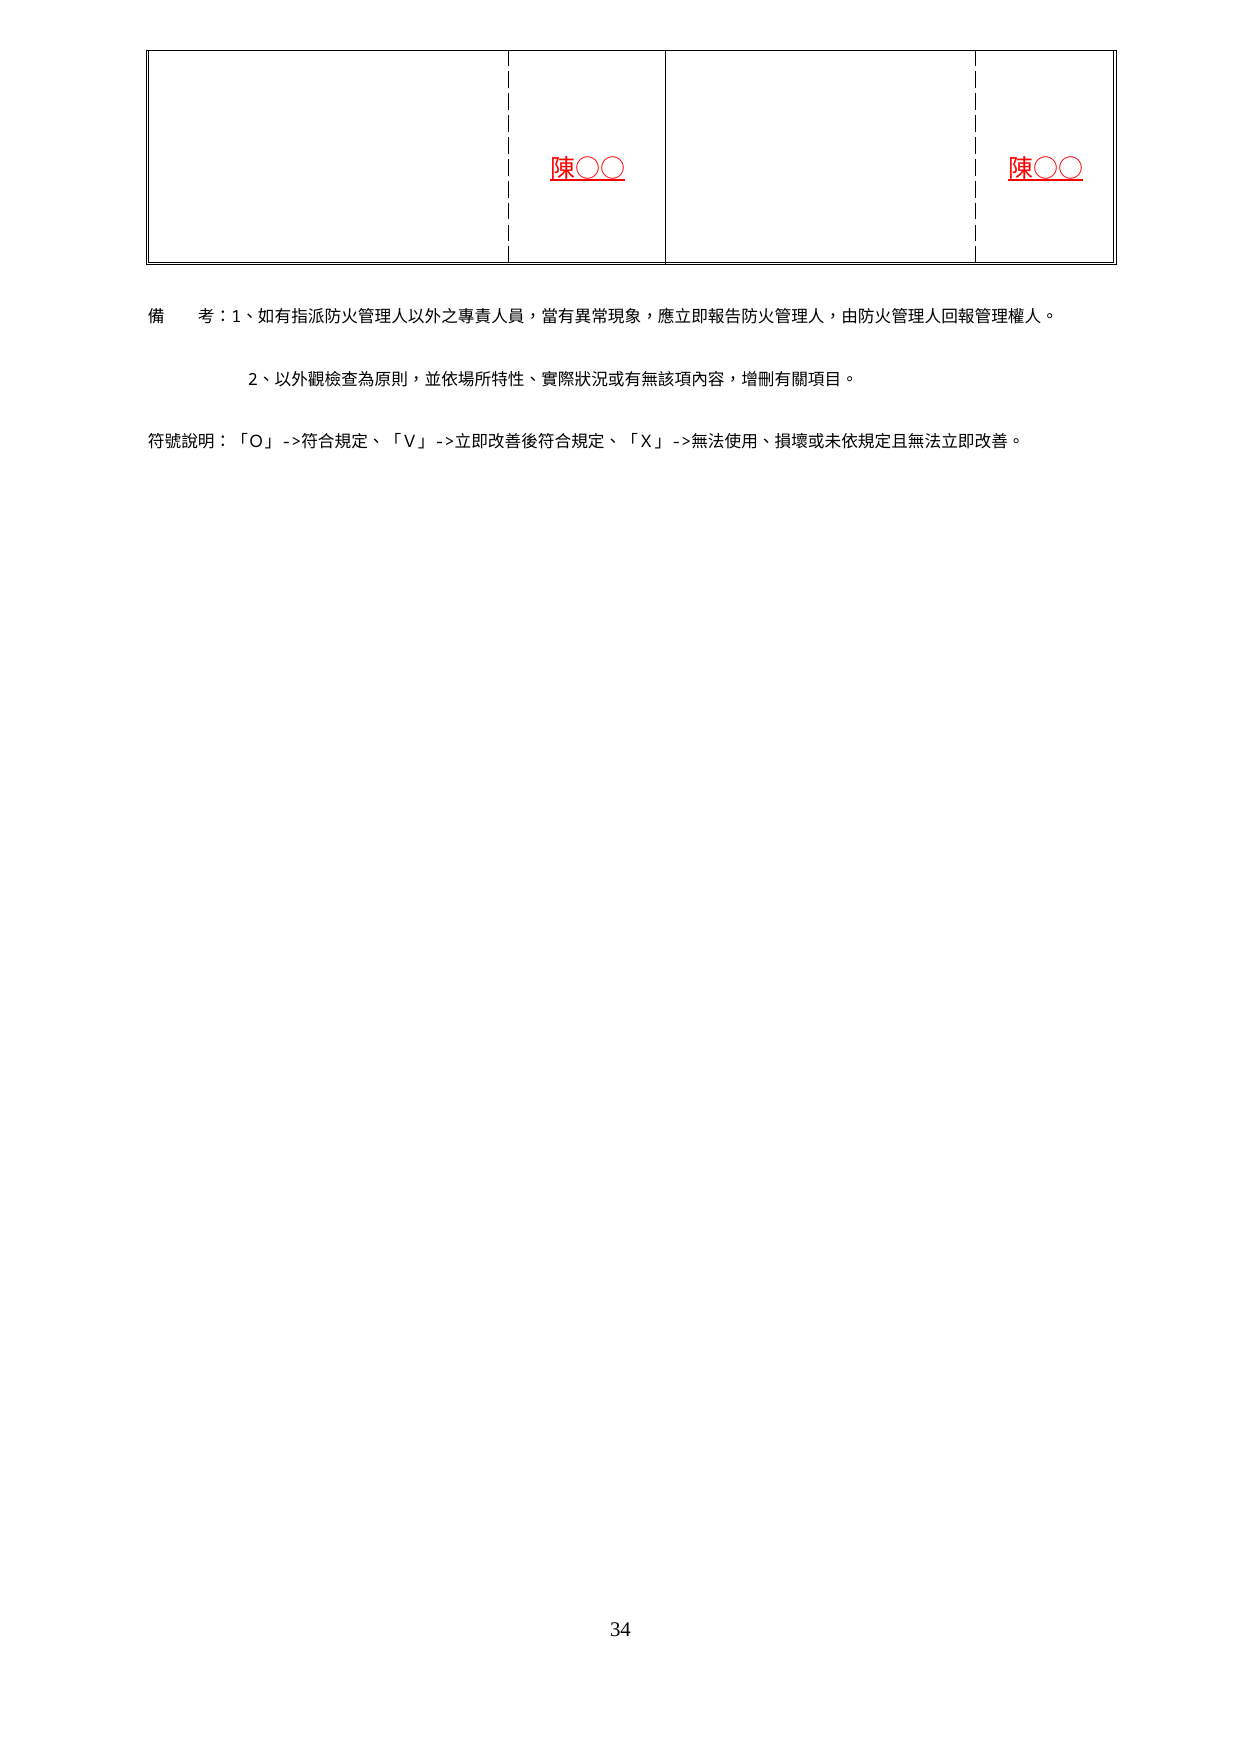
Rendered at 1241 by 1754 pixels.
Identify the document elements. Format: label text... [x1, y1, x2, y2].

text 符號說明：「Ｏ」->符合規定、「Ｖ」->立即改善後符合規定、「Ｘ」->無法使用、損壞或未依規定且無法立即改善。 [148, 390, 1092, 452]
text 備 考：1、如有指派防火管理人以外之專責人員，當有異常現象，應立即報告防火管理人，由防火管理人回報管理權人。 [148, 265, 1092, 327]
table_cell 陳○○ [976, 51, 1113, 262]
table_cell 陳○○ [509, 51, 665, 262]
table_cell [666, 51, 976, 262]
table_cell [149, 51, 509, 262]
text 2、以外觀檢查為原則，並依場所特性、實際狀況或有無該項內容，增刪有關項目。 [148, 327, 1092, 390]
